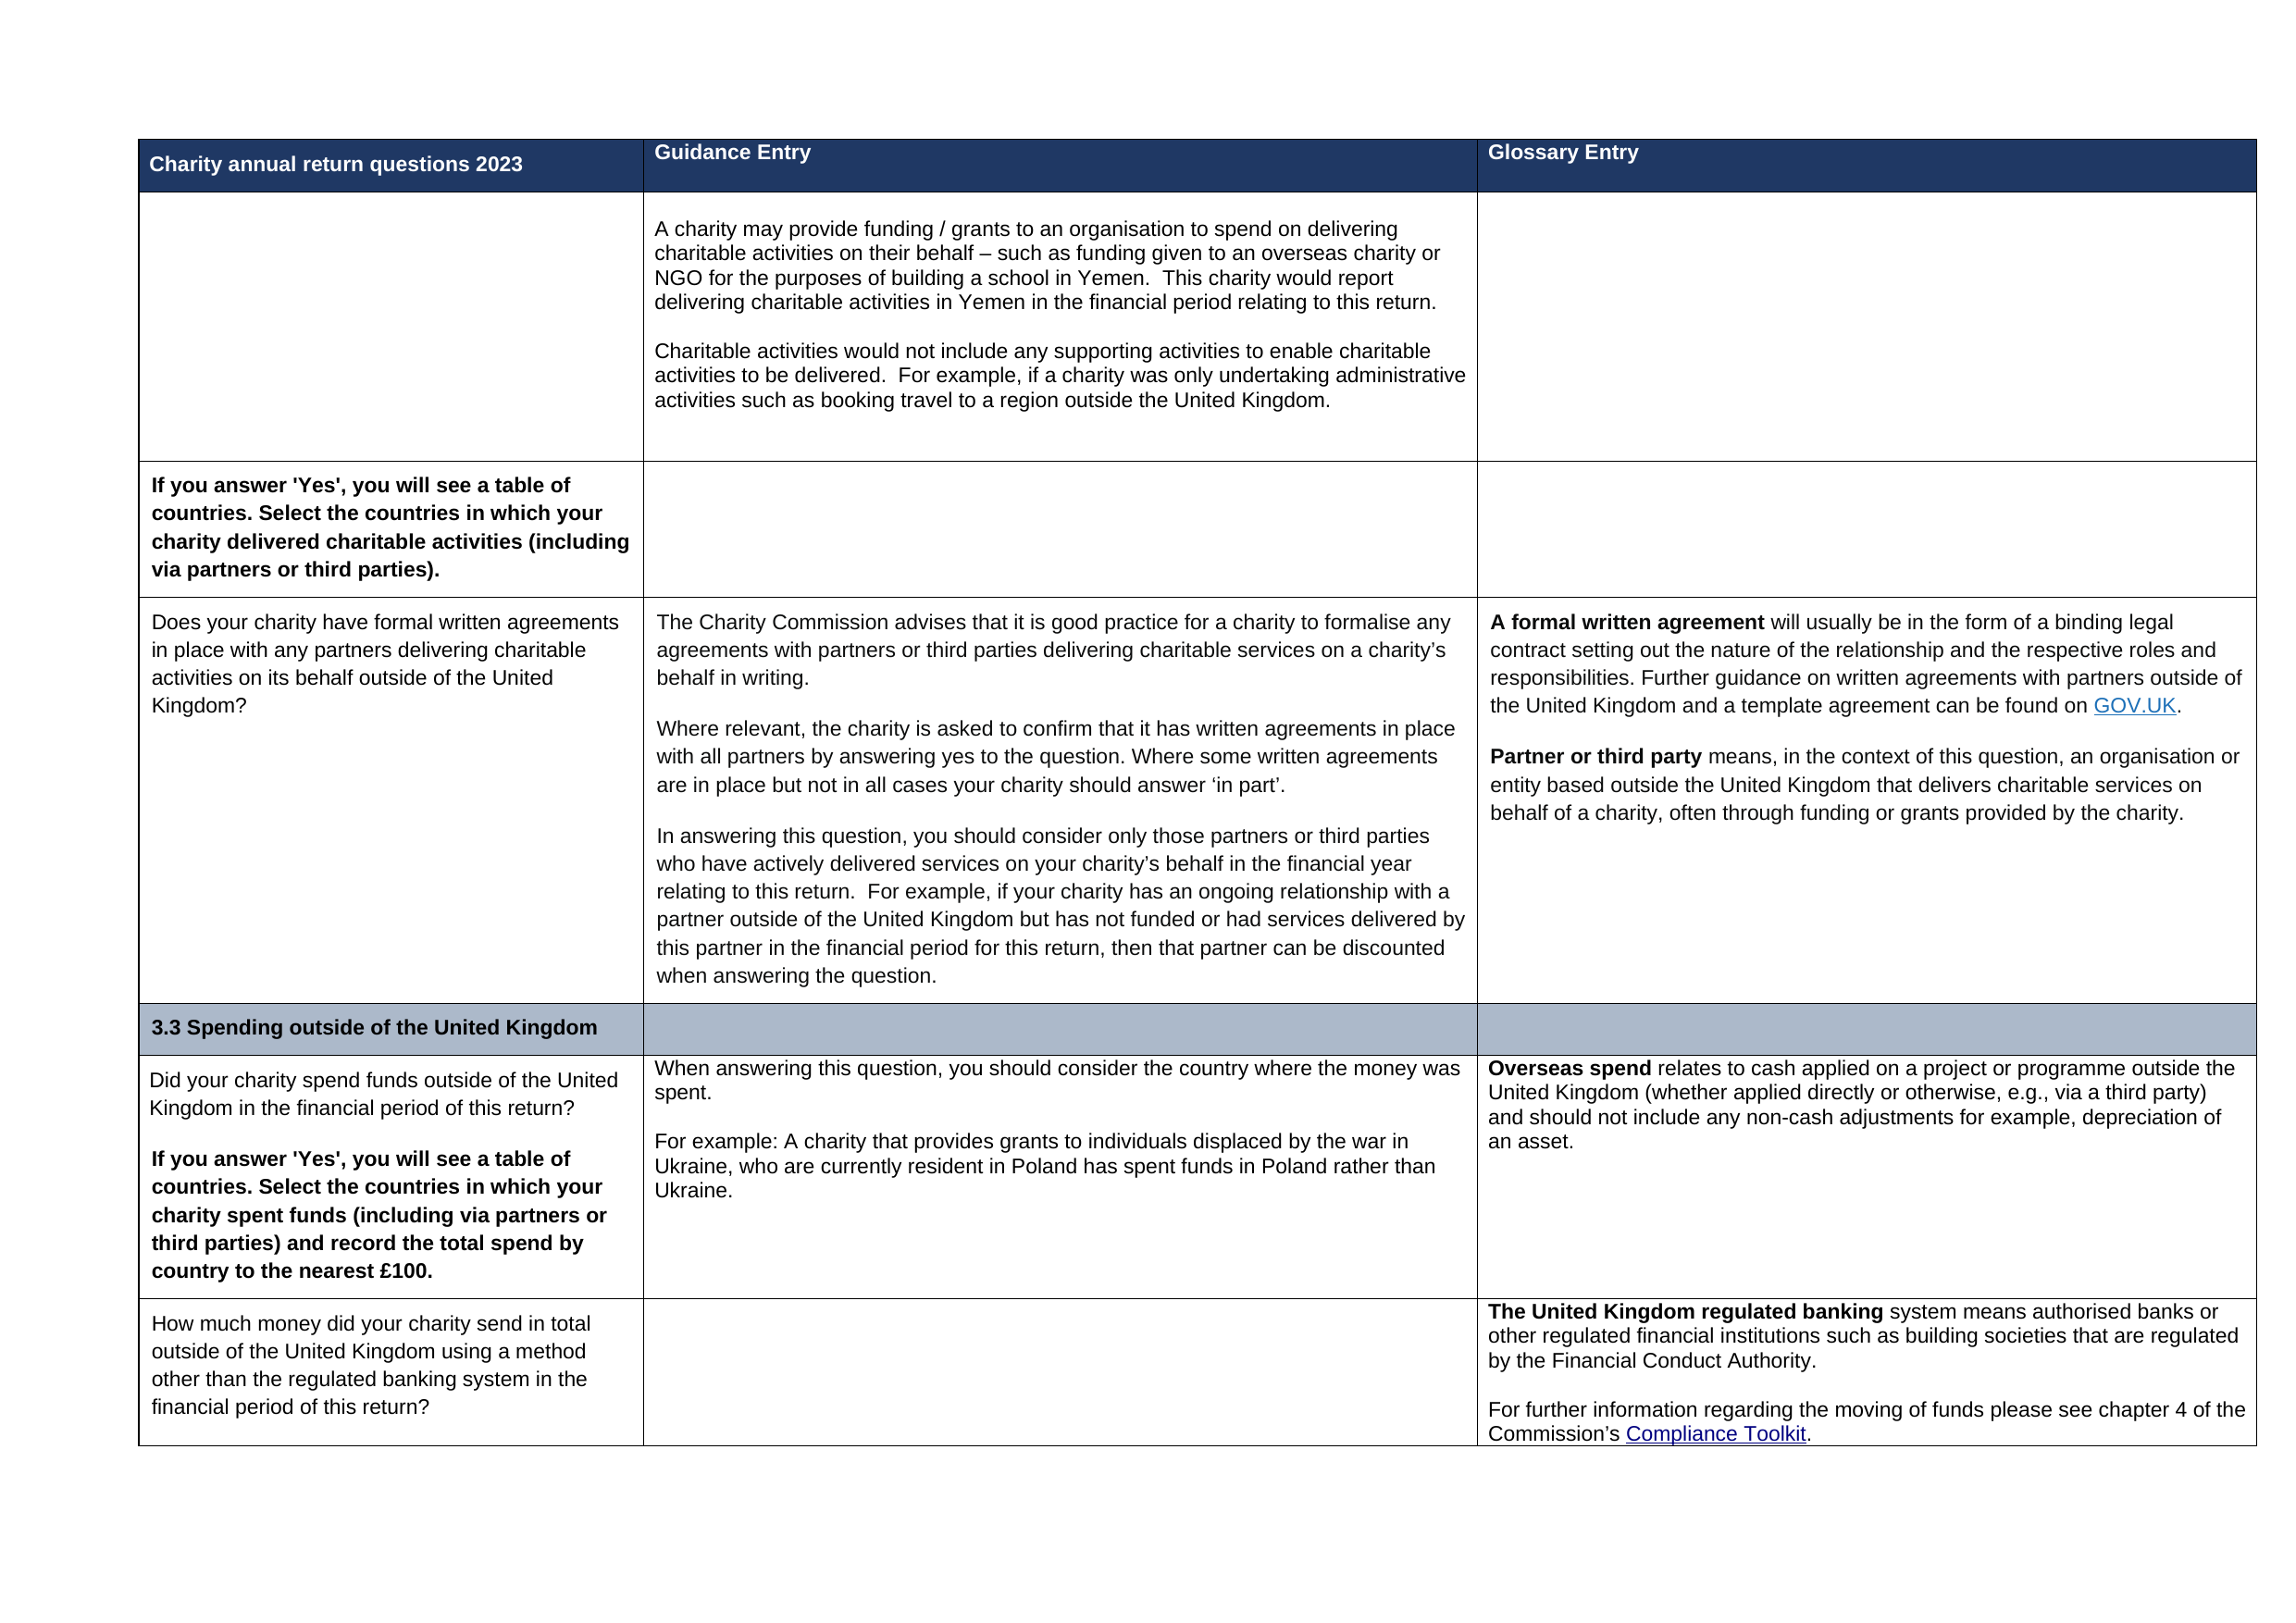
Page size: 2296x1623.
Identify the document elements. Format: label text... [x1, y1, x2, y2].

table_cell [1478, 192, 2256, 461]
table_cell How much money did your charity send in total outside of the United Kingdom using a method other than the regulated banking system in the financial period of this return? [140, 1299, 643, 1445]
table_header Guidance Entry [644, 140, 1477, 192]
table_cell [1478, 462, 2256, 597]
table_cell [644, 462, 1477, 597]
table_header Charity annual return questions 2023 [140, 140, 643, 192]
table_cell [644, 1299, 1477, 1445]
table_cell Did your charity spend funds outside of the United Kingdom in the financial period of this return? If you answer 'Yes', you will see a table of countries. Select the countries in which your charity spent funds (including via partners or third parties) and record the total spend by country to the nearest £100. [140, 1056, 643, 1298]
table_cell The Charity Commission advises that it is good practice for a charity to formalise any agreements with partners or third parties delivering charitable services on a charity’s behalf in writing. Where relevant, the charity is asked to confirm that it has written agreements in place with all partners by answering yes to the question. Where some written agreements are in place but not in all cases your charity should answer ‘in part’. In answering this question, you should consider only those partners or third parties who have actively delivered services on your charity’s behalf in the financial year relating to this return. For example, if your charity has an ongoing relationship with a partner outside of the United Kingdom but has not funded or had services delivered by this partner in the financial period for this return, then that partner can be discounted when answering the question. [644, 598, 1477, 1003]
table_cell 3.3 Spending outside of the United Kingdom [140, 1004, 643, 1055]
table_cell The United Kingdom regulated banking system means authorised banks or other regulated financial institutions such as building societies that are regulated by the Financial Conduct Authority. For further information regarding the moving of funds please see chapter 4 of the Commission’s Compliance Toolkit. [1478, 1299, 2256, 1445]
table_cell [140, 192, 643, 461]
table_cell A formal written agreement will usually be in the form of a binding legal contract setting out the nature of the relationship and the respective roles and responsibilities. Further guidance on written agreements with partners outside of the United Kingdom and a template agreement can be found on GOV.UK. Partner or third party means, in the context of this question, an organisation or entity based outside the United Kingdom that delivers charitable services on behalf of a charity, often through funding or grants provided by the charity. [1478, 598, 2256, 1003]
table_header Glossary Entry [1478, 140, 2256, 192]
table_cell If you answer 'Yes', you will see a table of countries. Select the countries in which your charity delivered charitable activities (including via partners or third parties). [140, 462, 643, 597]
table_cell Overseas spend relates to cash applied on a project or programme outside the United Kingdom (whether applied directly or otherwise, e.g., via a third party) and should not include any non-cash adjustments for example, depreciation of an asset. [1478, 1056, 2256, 1298]
table_cell [644, 1004, 1477, 1055]
table_cell [1478, 1004, 2256, 1055]
table_cell When answering this question, you should consider the country where the money was spent. For example: A charity that provides grants to individuals displaced by the war in Ukraine, who are currently resident in Poland has spent funds in Poland rather than Ukraine. [644, 1056, 1477, 1298]
table_cell Does your charity have formal written agreements in place with any partners delivering charitable activities on its behalf outside of the United Kingdom? [140, 598, 643, 1003]
table_cell A charity may provide funding / grants to an organisation to spend on delivering charitable activities on their behalf – such as funding given to an overseas charity or NGO for the purposes of building a school in Yemen. This charity would report delivering charitable activities in Yemen in the financial period relating to this return. Charitable activities would not include any supporting activities to enable charitable activities to be delivered. For example, if a charity was only undertaking administrative activities such as booking travel to a region outside the United Kingdom. [644, 192, 1477, 461]
